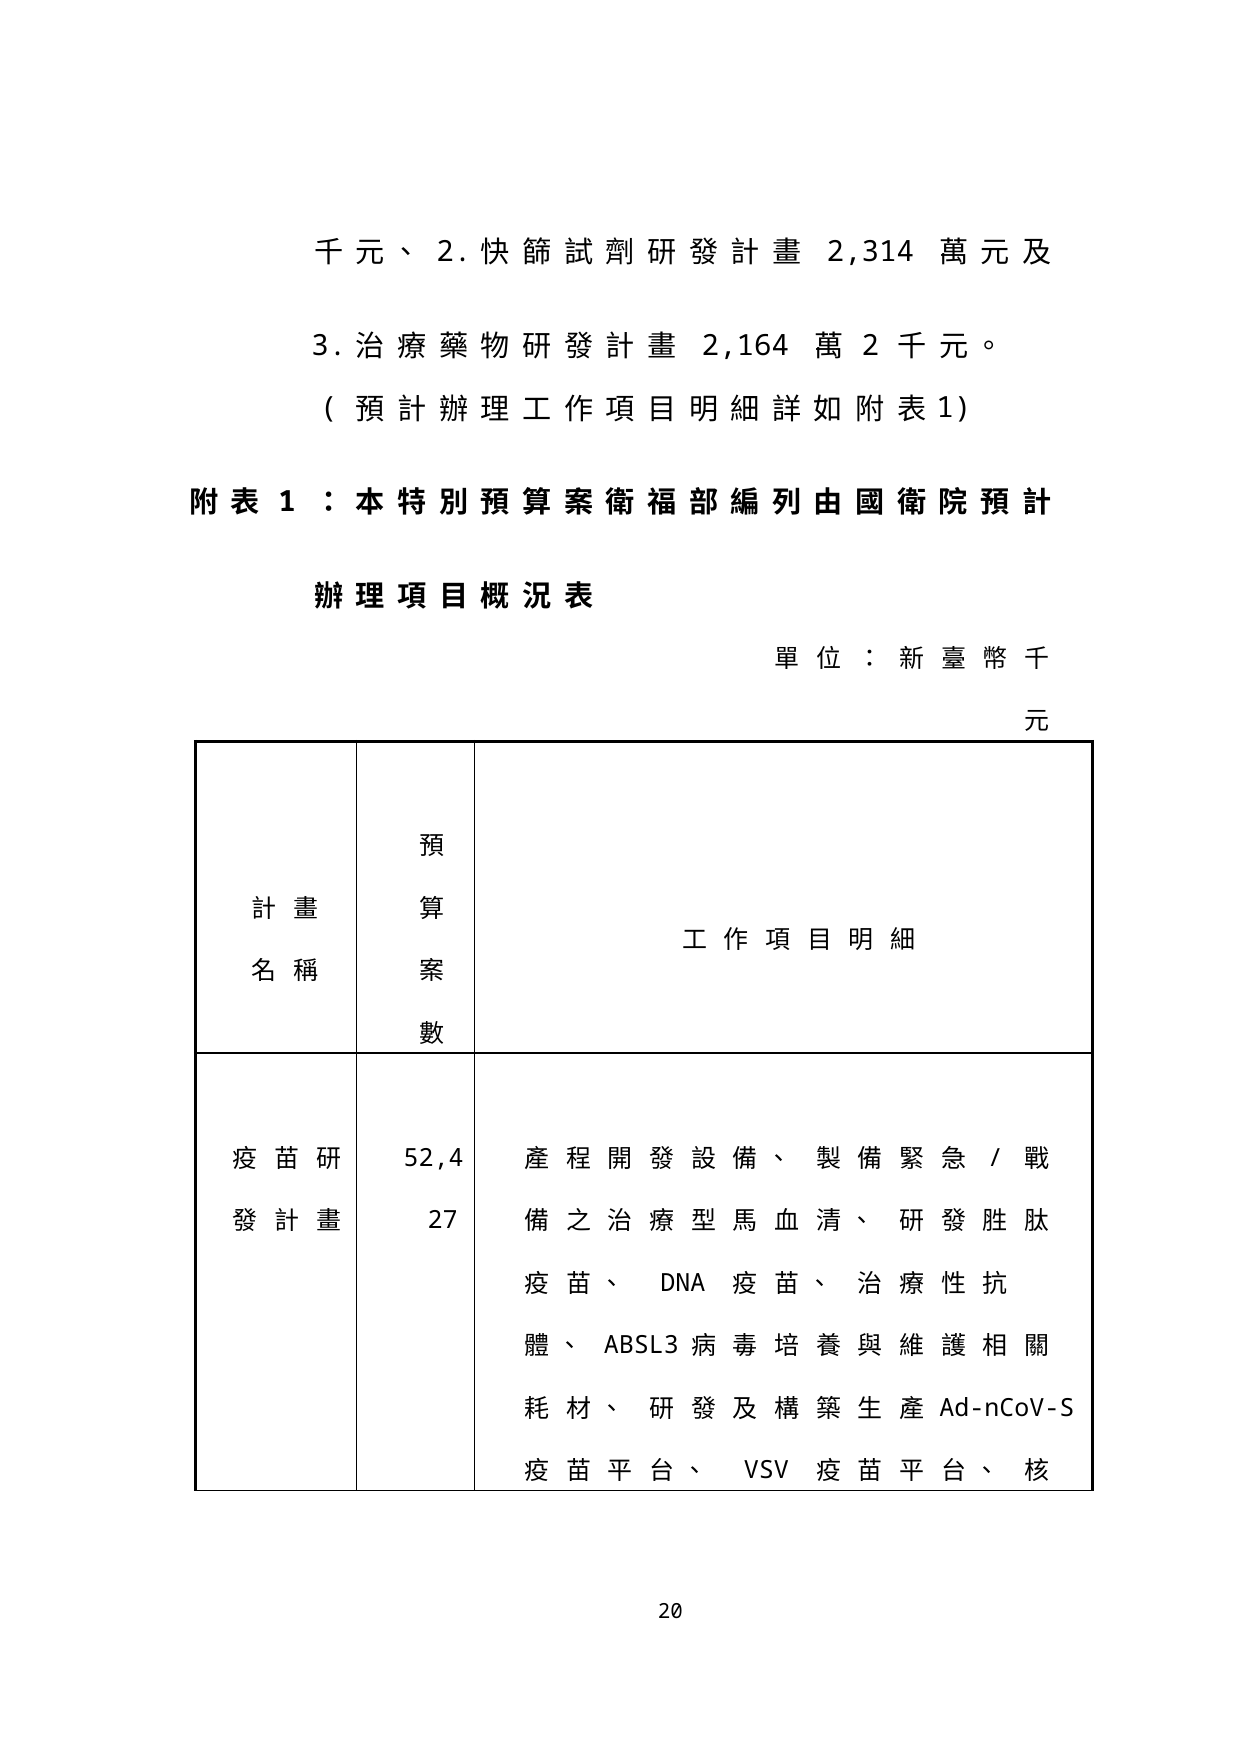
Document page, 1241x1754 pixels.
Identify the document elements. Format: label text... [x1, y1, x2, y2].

table_cell 產程開發設備、製備緊急/戰備之治療型馬血清、研發胜肽疫苗、DNA疫苗、治療性抗體、ABSL3病毒培養與維護相關耗材、研發及構築生產Ad-nCoV-S疫苗平台、VSV疫苗平台、核 [475, 1054, 1091, 1490]
text 千元、2.快篩試劑研發計畫2,314萬元及3.治療藥物研發計畫2,164萬2千元。(預計辦理工作項目明細詳如附表1) [271, 177, 1058, 427]
table_cell 52,427 [357, 1054, 474, 1490]
table_header 工作項目明細 [475, 743, 1091, 1052]
text 單位：新臺幣千元 [183, 615, 1058, 740]
table_header 計畫名稱 [197, 743, 356, 1052]
table_header 預算案數 [357, 743, 474, 1052]
text 附表1：本特別預算案衛福部編列由國衛院預計辦理項目概況表 [183, 427, 1058, 615]
table_cell 疫苗研發計畫 [197, 1054, 356, 1490]
